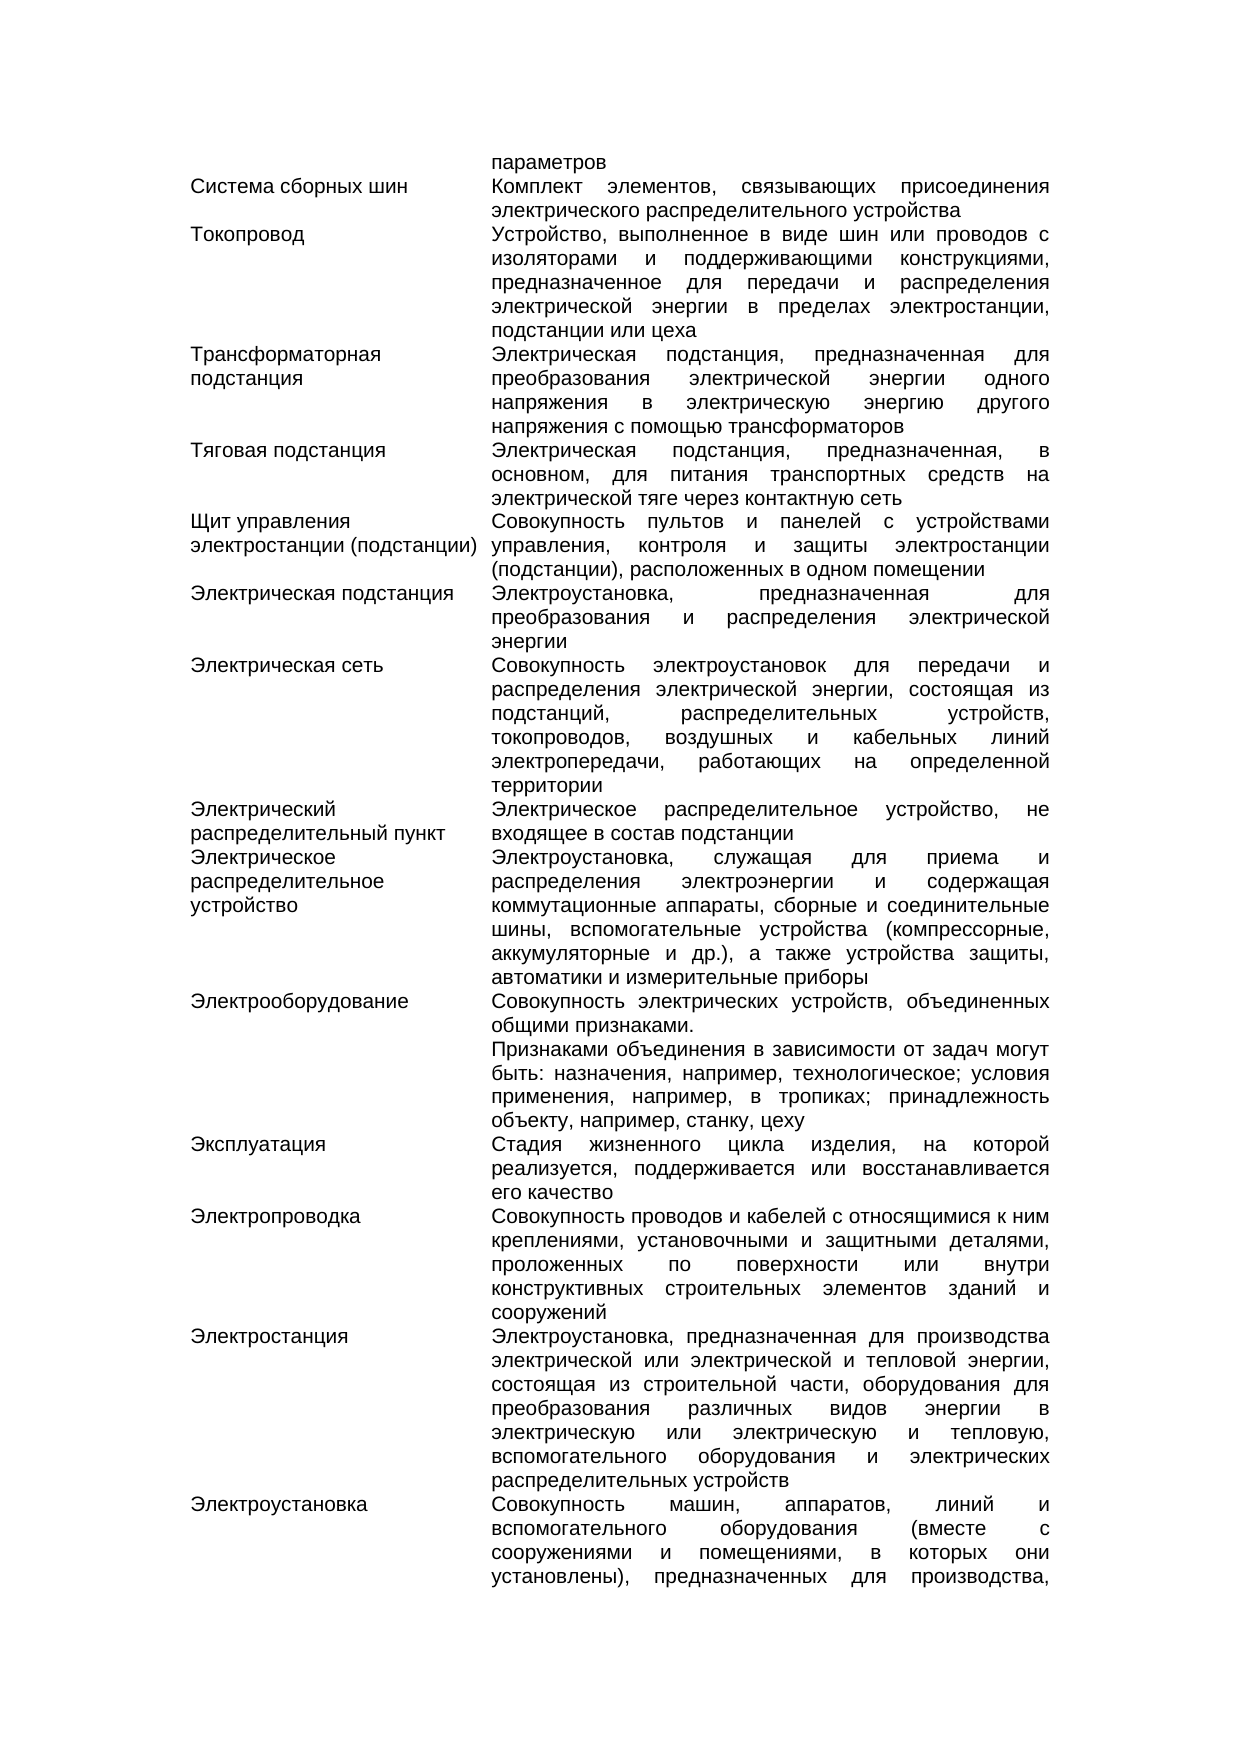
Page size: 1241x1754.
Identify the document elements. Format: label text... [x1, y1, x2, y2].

table_cell параметров [488, 150, 1053, 174]
table_cell [187, 150, 488, 174]
table_cell Совокупность электрических устройств, объединенных общими признаками. Признаками объединения в зависимости от задач могут быть: назначения, например, технологическое; условия применения, например, в тропиках; принадлежность объекту, например, станку, цеху [488, 989, 1053, 1132]
table_cell Совокупность проводов и кабелей с относящимися к ним креплениями, установочными и защитными деталями, проложенных по поверхности или внутри конструктивных строительных элементов зданий и сооружений [488, 1204, 1053, 1324]
table_cell Электрическая подстанция [187, 581, 488, 653]
table_cell Электроустановка [187, 1492, 488, 1587]
table_cell Совокупность пультов и панелей с устройствами управления, контроля и защиты электростанции (подстанции), расположенных в одном помещении [488, 509, 1053, 581]
table_cell Электрический распределительный пункт [187, 797, 488, 845]
table_cell Токопровод [187, 222, 488, 342]
table_cell Электрическая подстанция, предназначенная для преобразования электрической энергии одного напряжения в электрическую энергию другого напряжения с помощью трансформаторов [488, 342, 1053, 437]
table_cell Электрическое распределительное устройство, не входящее в состав подстанции [488, 797, 1053, 845]
table_cell Электростанция [187, 1324, 488, 1492]
table_cell Трансформаторная подстанция [187, 342, 488, 437]
table_cell Тяговая подстанция [187, 438, 488, 509]
table_cell Электрооборудование [187, 989, 488, 1132]
table_cell Электроустановка, служащая для приема и распределения электроэнергии и содержащая коммутационные аппараты, сборные и соединительные шины, вспомогательные устройства (компрессорные, аккумуляторные и др.), а также устройства защиты, автоматики и измерительные приборы [488, 845, 1053, 988]
table_cell Электроустановка, предназначенная для преобразования и распределения электрической энергии [488, 581, 1053, 653]
table_cell Комплект элементов, связывающих присоединения электрического распределительного устройства [488, 174, 1053, 222]
table_cell Эксплуатация [187, 1132, 488, 1204]
table_cell Электрическая сеть [187, 653, 488, 797]
table_cell Электрическая подстанция, предназначенная, в основном, для питания транспортных средств на электрической тяге через контактную сеть [488, 438, 1053, 509]
table_cell Система сборных шин [187, 174, 488, 222]
table_cell Электропроводка [187, 1204, 488, 1324]
table_cell Совокупность машин, аппаратов, линий и вспомогательного оборудования (вместе с сооружениями и помещениями, в которых они установлены), предназначенных для производства, [488, 1492, 1053, 1587]
table_cell Щит управления электростанции (подстанции) [187, 509, 488, 581]
table_cell Электрическое распределительное устройство [187, 845, 488, 988]
table_cell Совокупность электроустановок для передачи и распределения электрической энергии, состоящая из подстанций, распределительных устройств, токопроводов, воздушных и кабельных линий электропередачи, работающих на определенной территории [488, 653, 1053, 797]
table_cell Стадия жизненного цикла изделия, на которой реализуется, поддерживается или восстанавливается его качество [488, 1132, 1053, 1204]
table_cell Устройство, выполненное в виде шин или проводов с изоляторами и поддерживающими конструкциями, предназначенное для передачи и распределения электрической энергии в пределах электростанции, подстанции или цеха [488, 222, 1053, 342]
table_cell Электроустановка, предназначенная для производства электрической или электрической и тепловой энергии, состоящая из строительной части, оборудования для преобразования различных видов энергии в электрическую или электрическую и тепловую, вспомогательного оборудования и электрических распределительных устройств [488, 1324, 1053, 1492]
